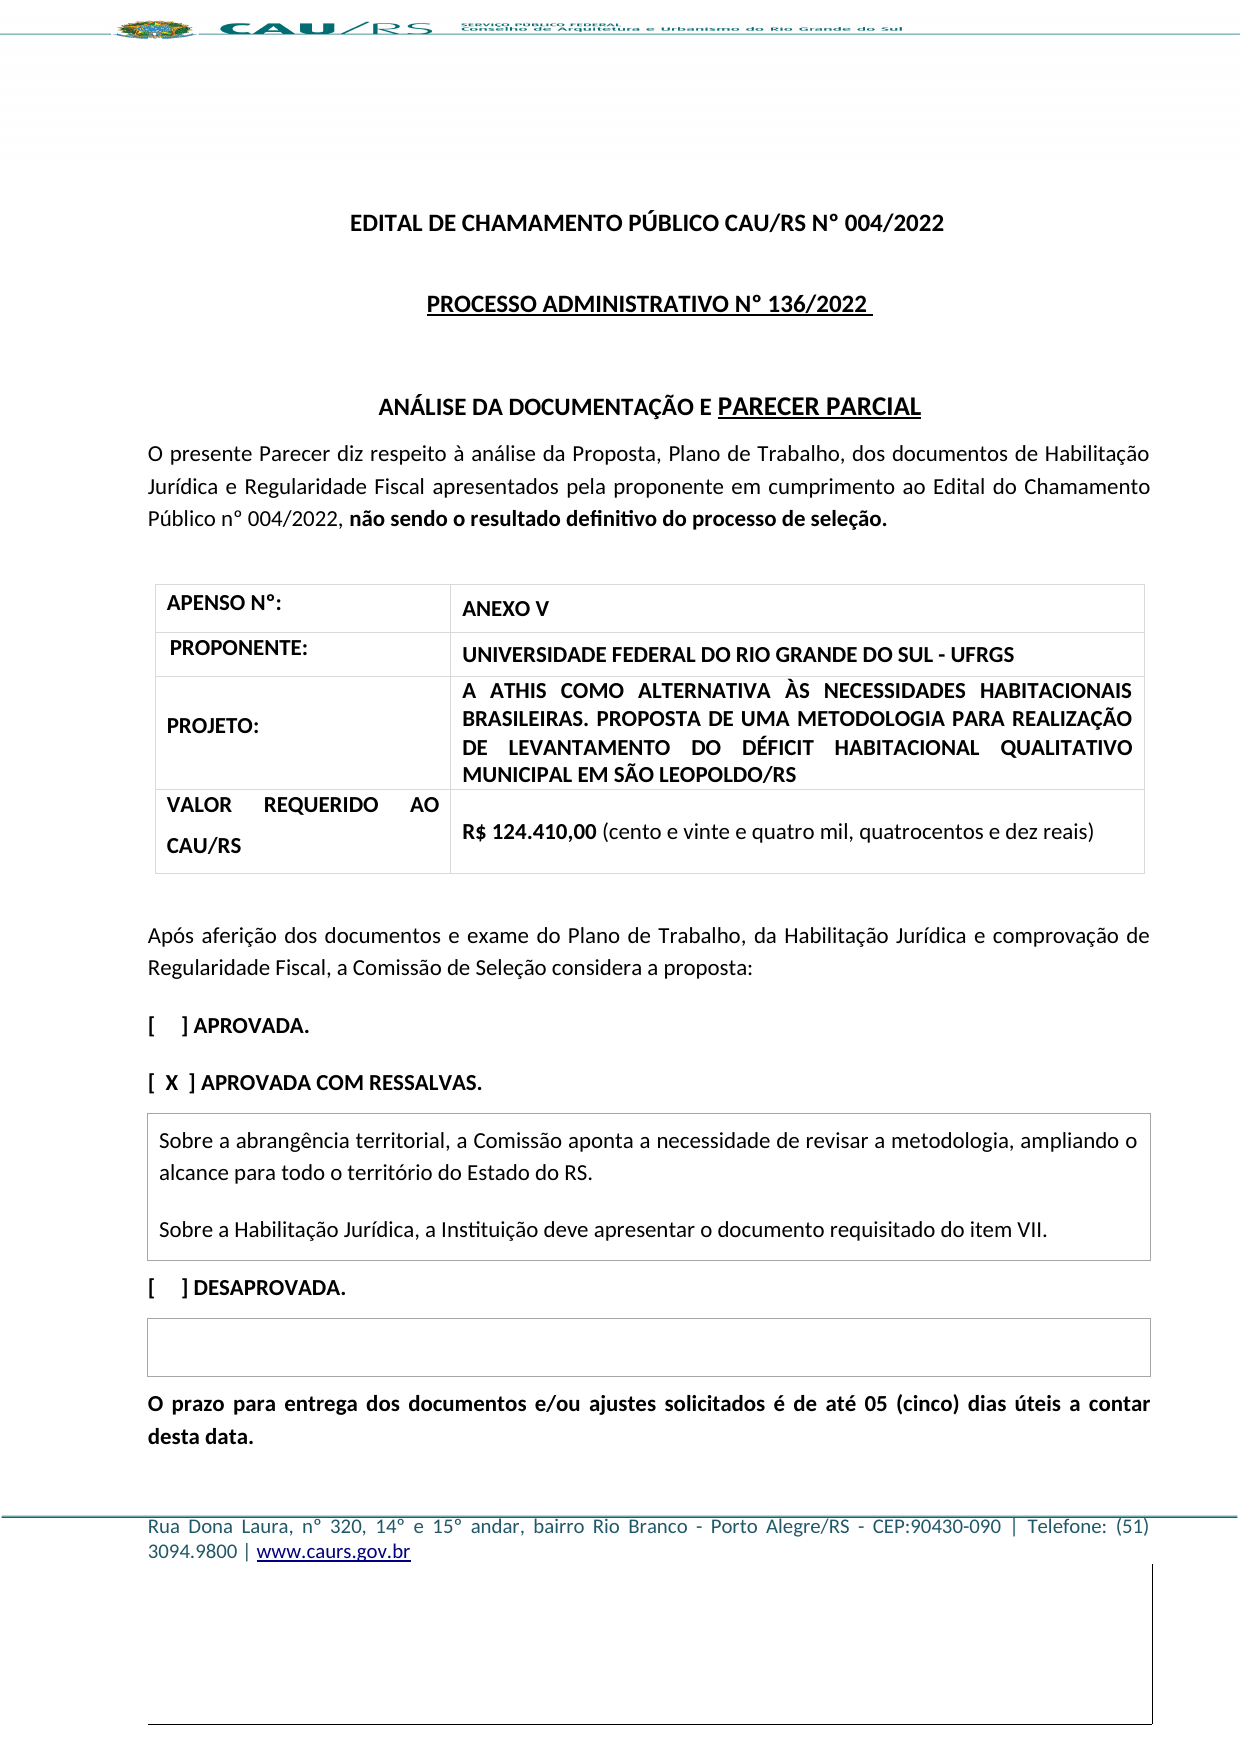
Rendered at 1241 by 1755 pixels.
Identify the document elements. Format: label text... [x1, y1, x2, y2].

text EDITAL DE CHAMAMENTO PÚBLICO CAU/RS Nº 004/2022 [148, 207, 1152, 237]
table_cell PROJETO: [156, 677, 450, 789]
table_cell PROPONENTE: [156, 633, 450, 676]
table_header ANEXO V [451, 585, 1144, 632]
text O presente Parecer diz respeito à análise da Proposta, Plano de Trabalho, dos documentos de Habilitação Jurídica e Regularidade Fiscal apresentados pela proponente em cumprimento ao Edital do Chamamento Público nº 004/2022, não sendo o resultado definitivo do processo de seleção. [148, 439, 1152, 532]
table_cell VALOR REQUERIDO AO CAU/RS [156, 790, 450, 873]
table_cell UNIVERSIDADE FEDERAL DO RIO GRANDE DO SUL - UFRGS [451, 633, 1144, 676]
text [ X ] APROVADA COM RESSALVAS. [148, 1068, 1152, 1096]
table_cell R$ 124.410,00 (cento e vinte e quatro mil, quatrocentos e dez reais) [451, 790, 1144, 873]
table_header Sobre a abrangência territorial, a Comissão aponta a necessidade de revisar a metodologia, ampliando o alcance para todo o território do Estado do RS. Sobre a Habilitação Jurídica, a Instituição deve apresentar o documento requisitado do item VII. [148, 1114, 1150, 1260]
text [ ] APROVADA. [148, 1011, 1152, 1039]
text O prazo para entrega dos documentos e/ou ajustes solicitados é de até 05 (cinco) dias úteis a contar desta data. [148, 1389, 1152, 1450]
text PROCESSO ADMINISTRATIVO Nº 136/2022 [148, 288, 1152, 318]
text Após aferição dos documentos e exame do Plano de Trabalho, da Habilitação Jurídica e comprovação de Regularidade Fiscal, a Comissão de Seleção considera a proposta: [148, 921, 1152, 982]
text [ ] DESAPROVADA. [148, 1273, 1152, 1301]
text ANÁLISE DA DOCUMENTAÇÃO E PARECER PARCIAL [148, 389, 1152, 422]
table_header [148, 1319, 1150, 1376]
table_header APENSO Nº: [156, 585, 450, 632]
table_cell A ATHIS COMO ALTERNATIVA ÀS NECESSIDADES HABITACIONAIS BRASILEIRAS. PROPOSTA DE UMA METODOLOGIA PARA REALIZAÇÃO DE LEVANTAMENTO DO DÉFICIT HABITACIONAL QUALITATIVO MUNICIPAL EM SÃO LEOPOLDO/RS [451, 677, 1144, 789]
